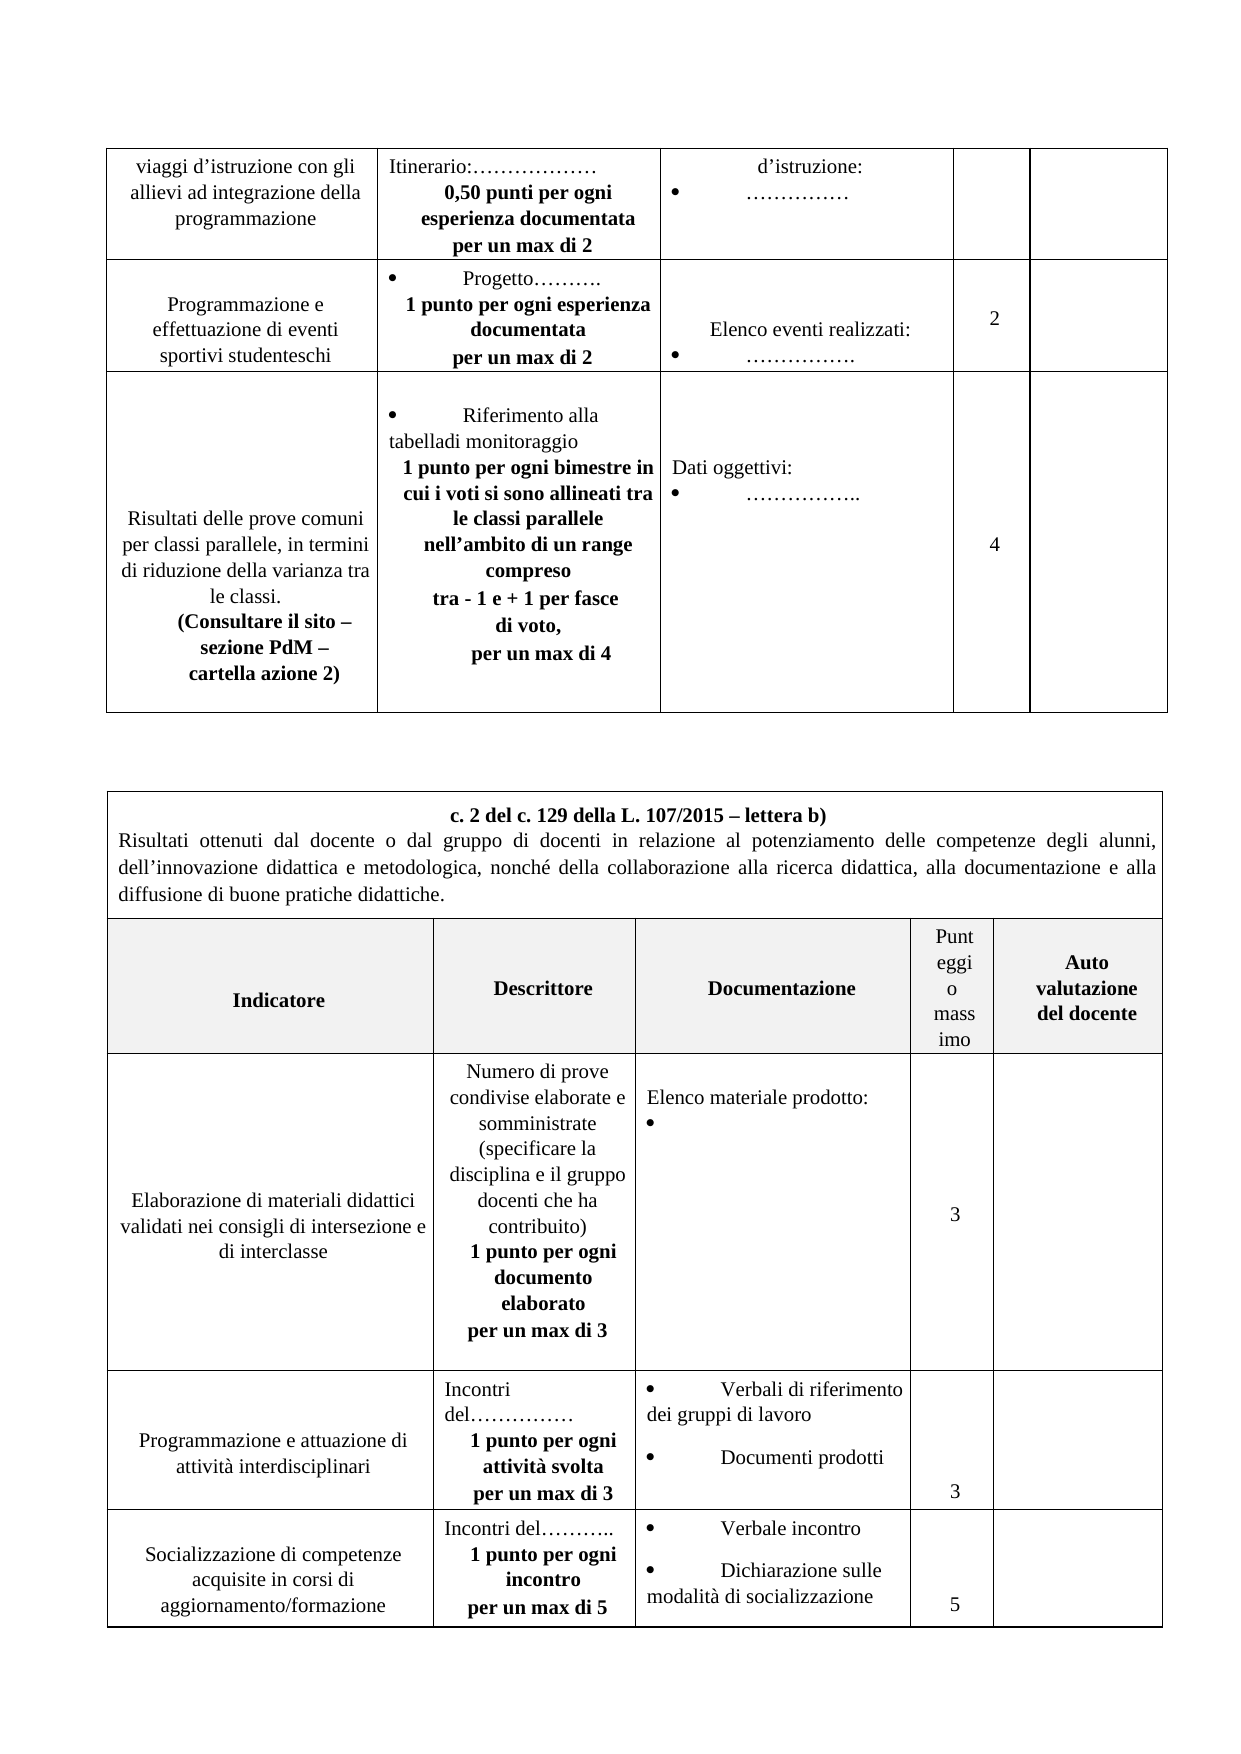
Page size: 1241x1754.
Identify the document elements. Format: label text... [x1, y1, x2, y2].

table_cell [1031, 372, 1167, 712]
table_cell 3 [911, 1371, 993, 1509]
table_cell Auto valutazione del docente [994, 919, 1162, 1053]
table_cell Progetto………. 1 punto per ogni esperienza documentata per un max di 2 [378, 260, 660, 371]
table_cell Incontri del……….. 1 punto per ogni incontro per un max di 5 [434, 1510, 635, 1626]
table_cell Elaborazione di materiali didattici validati nei consigli di intersezione e di interclasse [108, 1054, 433, 1370]
table_cell Risultati delle prove comuni per classi parallele, in termini di riduzione della varianza tra le classi. (Consultare il sito – sezione PdM – cartella azione 2) [107, 372, 377, 712]
table_cell 4 [954, 372, 1029, 712]
table_cell Dati oggettivi: …………….. [661, 372, 953, 712]
table_cell Elenco visite guidate e/o viaggio d’istruzione: …………… [661, 149, 953, 259]
table_cell [954, 149, 1029, 259]
table_cell 3 [911, 1054, 993, 1370]
table_cell Documentazione [636, 919, 910, 1053]
table_cell [1031, 149, 1167, 259]
table_cell Socializzazione di competenze acquisite in corsi di aggiornamento/formazione [108, 1510, 433, 1626]
table_cell Programmazione e effettuazione di eventi sportivi studenteschi [107, 260, 377, 371]
table_cell Verbali di riferimento dei gruppi di lavoro Documenti prodotti [636, 1371, 910, 1509]
table_cell [994, 1054, 1162, 1370]
table_cell [994, 1510, 1162, 1626]
table_cell Incontri del…………… 1 punto per ogni attività svolta per un max di 3 [434, 1371, 635, 1509]
table_cell 2 [954, 260, 1029, 371]
table_cell [1031, 260, 1167, 371]
table_cell Punteggio massimo [911, 919, 993, 1053]
table_cell Verbale incontro Dichiarazione sulle modalità di socializzazione [636, 1510, 910, 1626]
table_cell Itinerario:……………… 0,50 punti per ogni esperienza documentata per un max di 2 [378, 149, 660, 259]
table_cell Elenco materiale prodotto: [636, 1054, 910, 1370]
table_cell Elenco eventi realizzati: ……………. [661, 260, 953, 371]
table_cell Numero di prove condivise elaborate e somministrate (specificare la disciplina e il gruppo docenti che ha contribuito) 1 punto per ogni documento elaborato per un max di 3 [434, 1054, 635, 1370]
table_header c. 2 del c. 129 della L. 107/2015 – lettera b) Risultati ottenuti dal docente o dal gruppo di docenti in relazione al potenziamento delle competenze degli alunni, dell’innovazione didattica e metodologica, nonché della collaborazione alla ricerca didattica, alla documentazione e alla diffusione di buone pratiche didattiche. [108, 792, 1162, 917]
table_cell Descrittore [434, 919, 635, 1053]
table_cell Riferimento alla tabelladi monitoraggio 1 punto per ogni bimestre in cui i voti si sono allineati tra le classi parallele nell’ambito di un range compreso tra - 1 e + 1 per fasce di voto, per un max di 4 [378, 372, 660, 712]
table_cell 5 [911, 1510, 993, 1626]
table_cell Programmazione e attuazione di attività interdisciplinari [108, 1371, 433, 1509]
table_cell Indicatore [108, 919, 433, 1053]
table_cell viaggi d’istruzione con gli allievi ad integrazione della programmazione [107, 149, 377, 259]
table_cell [994, 1371, 1162, 1509]
